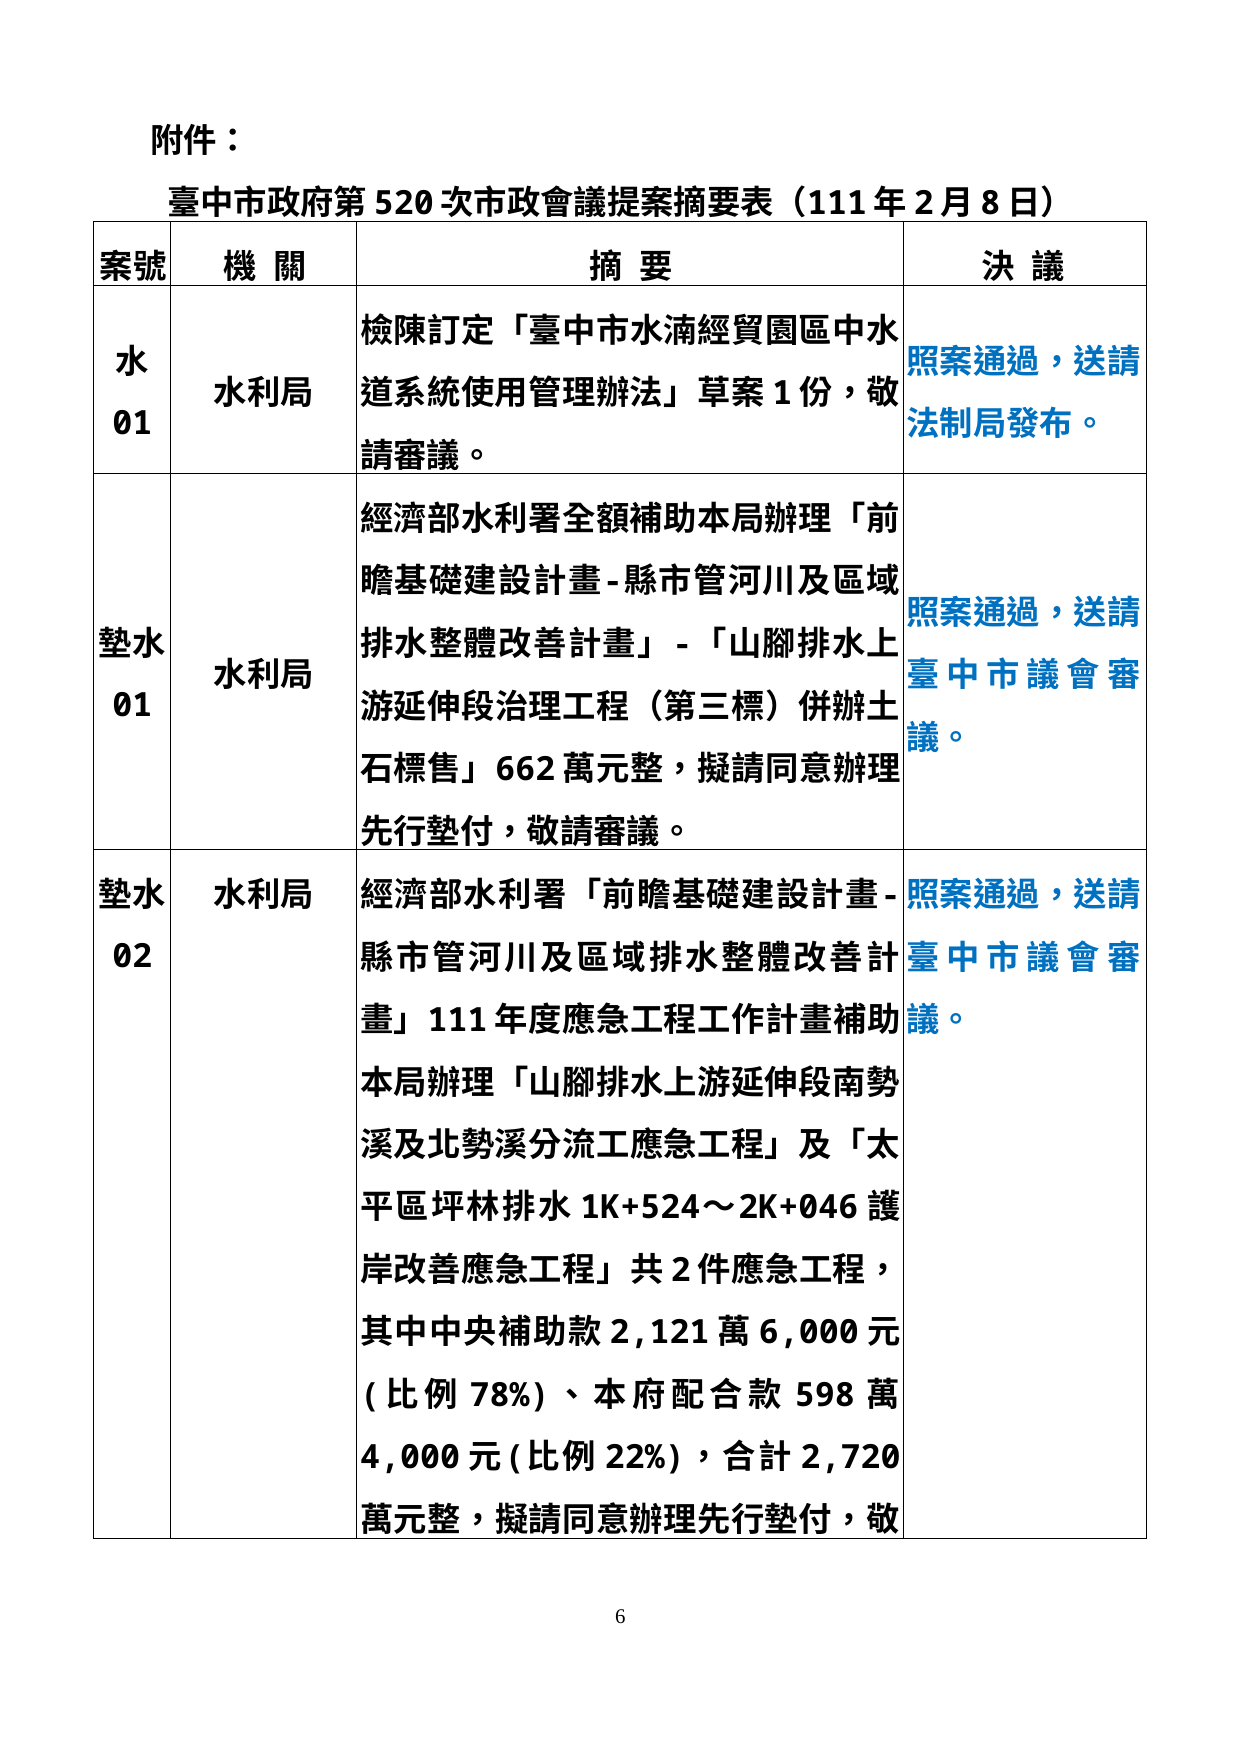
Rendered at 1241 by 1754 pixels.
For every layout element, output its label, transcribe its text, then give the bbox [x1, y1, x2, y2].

table_cell 經濟部水利署「前瞻基礎建設計畫-縣市管河川及區域排水整體改善計畫」111年度應急工程工作計畫補助本局辦理「山腳排水上游延伸段南勢溪及北勢溪分流工應急工程」及「太平區坪林排水1K+524～2K+046護岸改善應急工程」共2件應急工程，其中中央補助款2,121萬6,000元(比例78%)、本府配合款598萬4,000元(比例22%)，合計2,720萬元整，擬請同意辦理先行墊付，敬 [357, 850, 903, 1538]
table_cell 水利局 [171, 474, 356, 849]
text 臺中市政府第520次市政會議提案摘要表（111年2月8日） [150, 159, 1090, 221]
table_header 機 關 [171, 222, 356, 285]
table_cell 墊水01 [94, 474, 170, 849]
table_cell 水01 [94, 286, 170, 473]
table_cell 水利局 [171, 286, 356, 473]
table_cell 照案通過，送請臺中市議會審議。 [904, 474, 1146, 849]
text 附件： [150, 96, 1090, 159]
table_cell 水利局 [171, 850, 356, 1538]
table_cell 照案通過，送請臺中市議會審議。 [904, 850, 1146, 1538]
table_cell 經濟部水利署全額補助本局辦理「前瞻基礎建設計畫-縣市管河川及區域排水整體改善計畫」-「山腳排水上游延伸段治理工程（第三標）併辦土石標售」662萬元整，擬請同意辦理先行墊付，敬請審議。 [357, 474, 903, 849]
table_cell 墊水02 [94, 850, 170, 1538]
table_header 摘 要 [357, 222, 903, 285]
table_cell 檢陳訂定「臺中市水湳經貿園區中水道系統使用管理辦法」草案1份，敬請審議。 [357, 286, 903, 473]
table_header 案號 [94, 222, 170, 285]
table_cell 照案通過，送請法制局發布。 [904, 286, 1146, 473]
table_header 決 議 [904, 222, 1146, 285]
